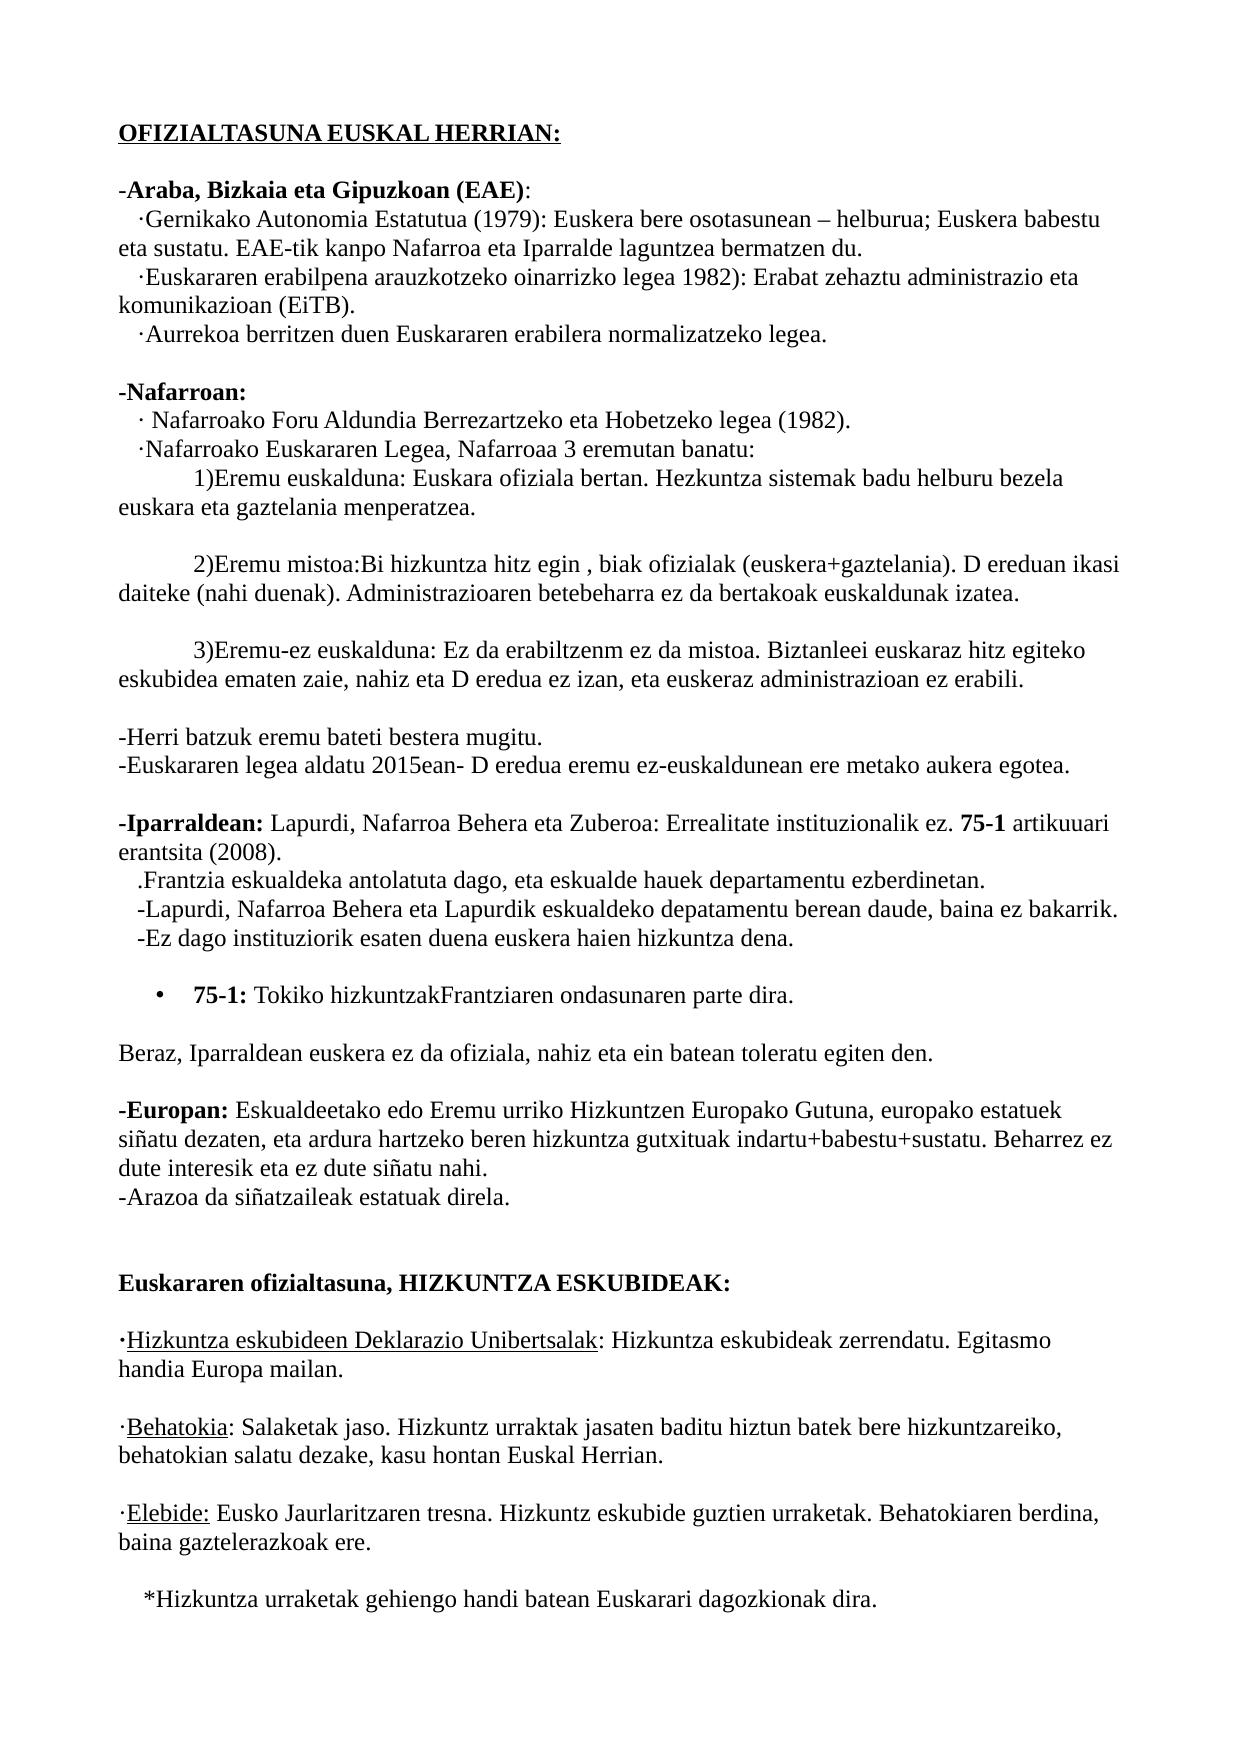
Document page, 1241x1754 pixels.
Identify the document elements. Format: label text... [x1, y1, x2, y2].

text OFIZIALTASUNA EUSKAL HERRIAN: [118, 118, 1122, 147]
text 3)Eremu-ez euskalduna: Ez da erabiltzenm ez da mistoa. Biztanleei euskaraz hitz egiteko eskubidea ematen zaie, nahiz eta D eredua ez izan, eta euskeraz administrazioan ez erabili. [118, 636, 1122, 693]
text -Europan: Eskualdeetako edo Eremu urriko Hizkuntzen Europako Gutuna, europako estatuek siñatu dezaten, eta ardura hartzeko beren hizkuntza gutxituak indartu+babestu+sustatu. Beharrez ez dute interesik eta ez dute siñatu nahi. [118, 1096, 1122, 1182]
text -Ez dago instituziorik esaten duena euskera haien hizkuntza dena. [118, 923, 1122, 952]
text Beraz, Iparraldean euskera ez da ofiziala, nahiz eta ein batean toleratu egiten den. [118, 1038, 1122, 1067]
text ·Aurrekoa berritzen duen Euskararen erabilera normalizatzeko legea. [118, 319, 1122, 348]
text -Herri batzuk eremu bateti bestera mugitu. [118, 722, 1122, 751]
text -Euskararen legea aldatu 2015ean- D eredua eremu ez-euskaldunean ere metako aukera egotea. [118, 751, 1122, 779]
text 2)Eremu mistoa:Bi hizkuntza hitz egin , biak ofizialak (euskera+gaztelania). D ereduan ikasi daiteke (nahi duenak). Administrazioaren betebeharra ez da bertakoak euskaldunak izatea. [118, 549, 1122, 607]
text -Araba, Bizkaia eta Gipuzkoan (EAE): [118, 176, 1122, 204]
text ·Behatokia: Salaketak jaso. Hizkuntz urraktak jasaten baditu hiztun batek bere hizkuntzareiko, behatokian salatu dezake, kasu hontan Euskal Herrian. [118, 1412, 1122, 1469]
text .Frantzia eskualdeka antolatuta dago, eta eskualde hauek departamentu ezberdinetan. [118, 866, 1122, 894]
text 1)Eremu euskalduna: Euskara ofiziala bertan. Hezkuntza sistemak badu helburu bezela euskara eta gaztelania menperatzea. [118, 463, 1122, 521]
text *Hizkuntza urraketak gehiengo handi batean Euskarari dagozkionak dira. [118, 1584, 1122, 1613]
list 75-1: Tokiko hizkuntzakFrantziaren ondasunaren parte dira. [156, 981, 1122, 1009]
text -Arazoa da siñatzaileak estatuak direla. [118, 1182, 1122, 1211]
text ·Euskararen erabilpena arauzkotzeko oinarrizko legea 1982): Erabat zehaztu administrazio eta komunikazioan (EiTB). [118, 262, 1122, 319]
text Euskararen ofizialtasuna, HIZKUNTZA ESKUBIDEAK: [118, 1268, 1122, 1297]
text -Iparraldean: Lapurdi, Nafarroa Behera eta Zuberoa: Errealitate instituzionalik ez. 75-1 artikuuari erantsita (2008). [118, 808, 1122, 866]
text · Nafarroako Foru Aldundia Berrezartzeko eta Hobetzeko legea (1982). [118, 406, 1122, 434]
text ·Nafarroako Euskararen Legea, Nafarroaa 3 eremutan banatu: [118, 434, 1122, 463]
text -Lapurdi, Nafarroa Behera eta Lapurdik eskualdeko depatamentu berean daude, baina ez bakarrik. [118, 894, 1122, 923]
text ·Hizkuntza eskubideen Deklarazio Unibertsalak: Hizkuntza eskubideak zerrendatu. Egitasmo handia Europa mailan. [118, 1326, 1122, 1383]
text -Nafarroan: [118, 377, 1122, 406]
text ·Gernikako Autonomia Estatutua (1979): Euskera bere osotasunean – helburua; Euskera babestu eta sustatu. EAE-tik kanpo Nafarroa eta Iparralde laguntzea bermatzen du. [118, 204, 1122, 262]
text ·Elebide: Eusko Jaurlaritzaren tresna. Hizkuntz eskubide guztien urraketak. Behatokiaren berdina, baina gaztelerazkoak ere. [118, 1498, 1122, 1556]
